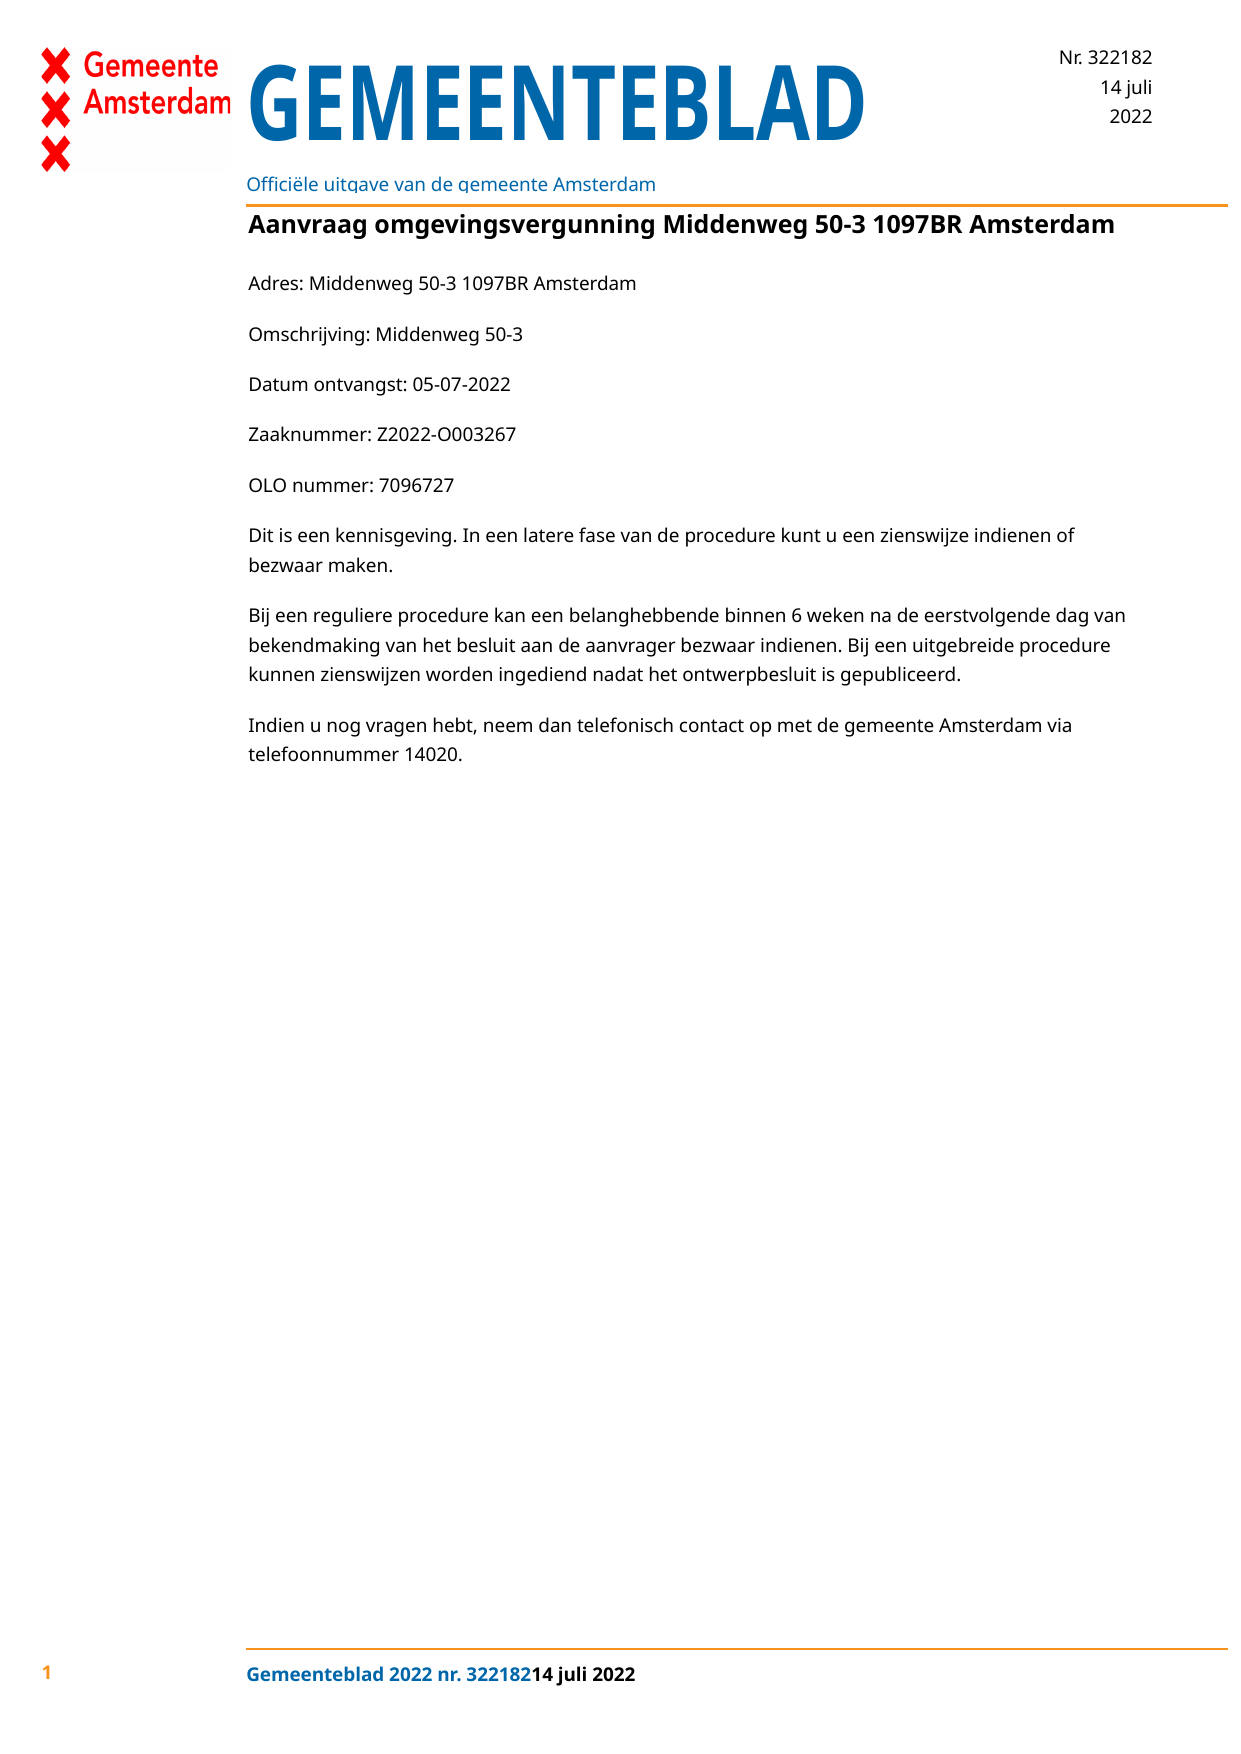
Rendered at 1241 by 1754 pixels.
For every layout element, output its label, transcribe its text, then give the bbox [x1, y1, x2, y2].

picture [41, 47, 231, 172]
text Dit is een kennisgeving. In een latere fase van de procedure kunt u een zienswijze indienen of bezwaar maken. [248, 522, 1152, 578]
text Indien u nog vragen hebt, neem dan telefonisch contact op met de gemeente Amsterdam via telefoonnummer 14020. [248, 712, 1152, 767]
text OLO nummer: 7096727 [248, 472, 1152, 498]
text Adres: Middenweg 50-3 1097BR Amsterdam [248, 270, 1152, 296]
text Zaaknummer: Z2022-O003267 [248, 422, 1152, 447]
text Aanvraag omgevingsvergunning Middenweg 50-3 1097BR Amsterdam [248, 207, 1152, 241]
text Bij een reguliere procedure kan een belanghebbende binnen 6 weken na de eerstvolgende dag van bekendmaking van het besluit aan de aanvrager bezwaar indienen. Bij een uitgebreide procedure kunnen zienswijzen worden ingediend nadat het ontwerpbesluit is gepubliceerd. [248, 602, 1152, 687]
text Omschrijving: Middenweg 50-3 [248, 321, 1152, 346]
text Datum ontvangst: 05-07-2022 [248, 371, 1152, 397]
